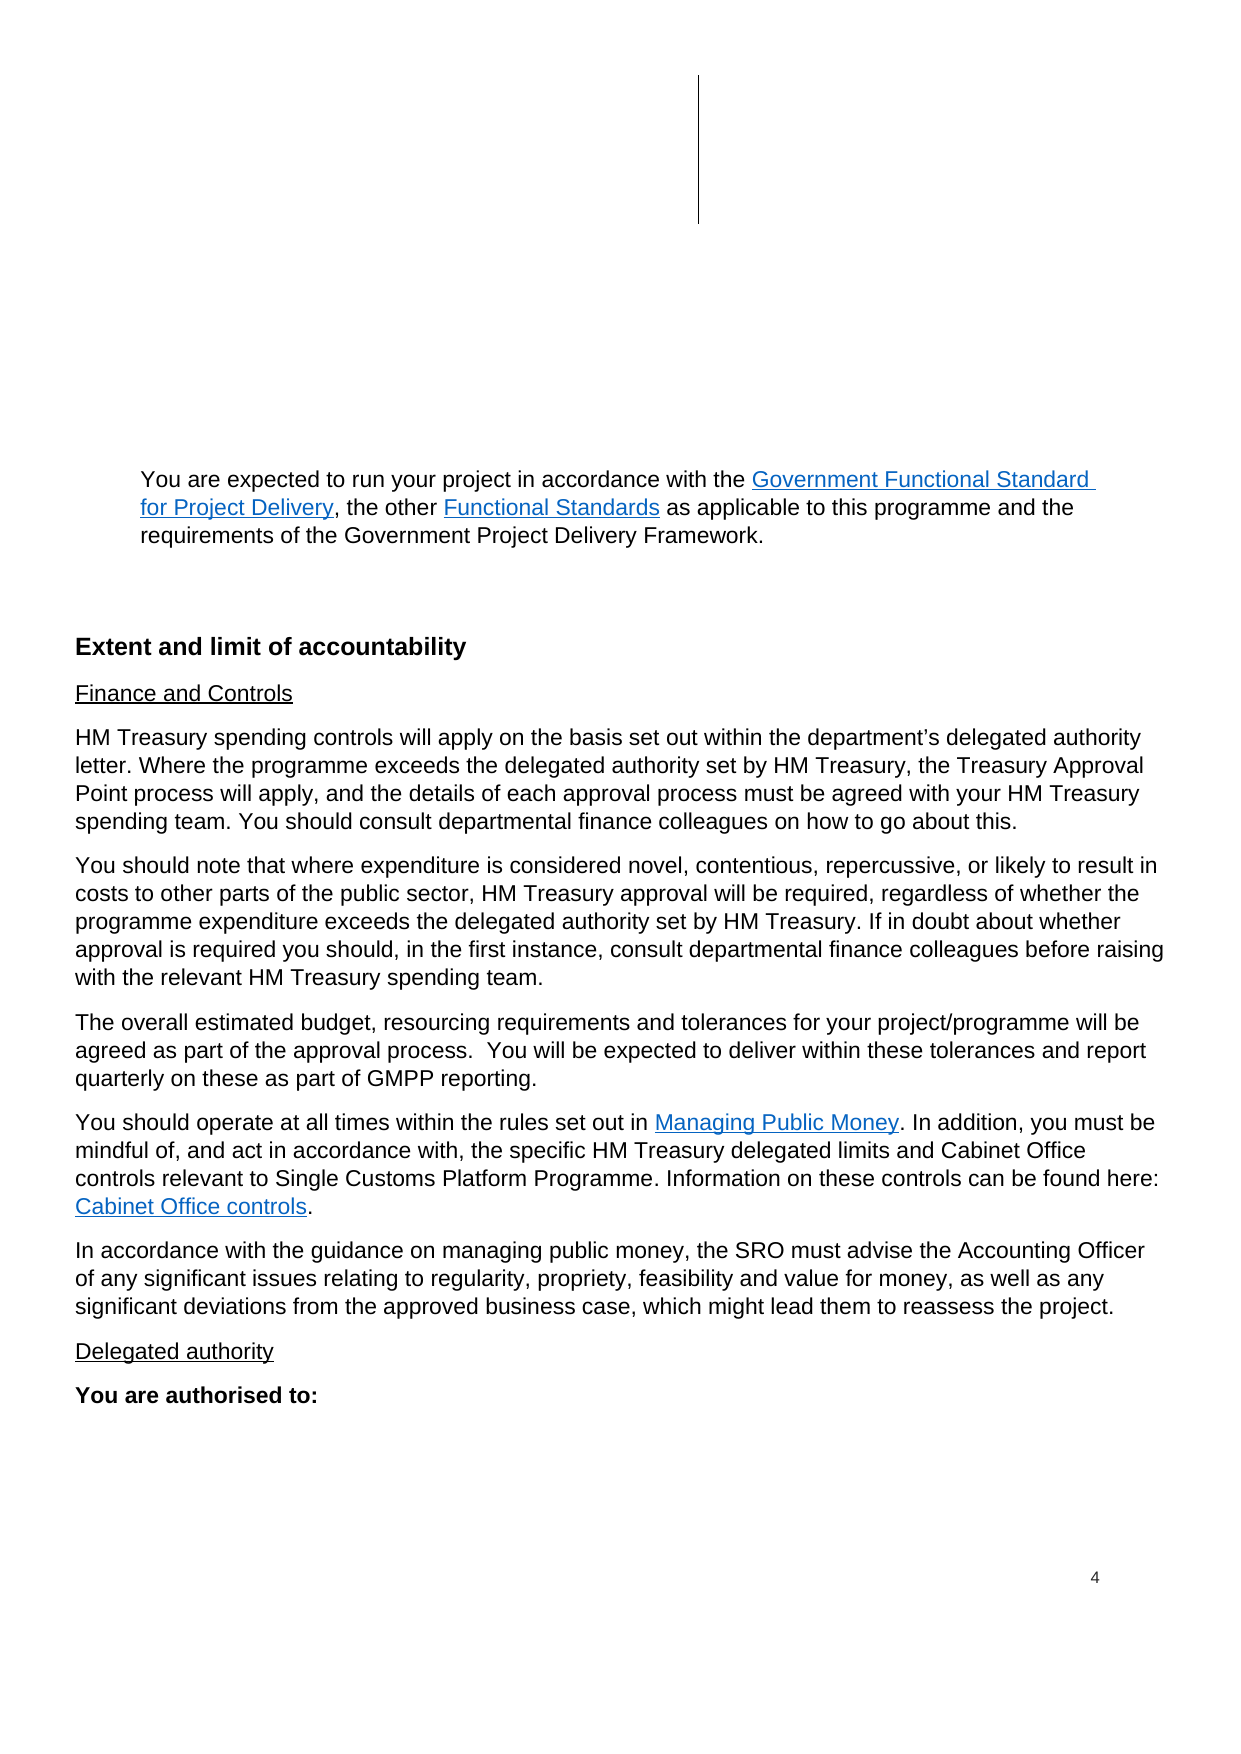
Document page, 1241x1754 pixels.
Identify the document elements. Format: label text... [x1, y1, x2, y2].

text You should note that where expenditure is considered novel, contentious, repercussive, or likely to result in costs to other parts of the public sector, HM Treasury approval will be required, regardless of whether the programme expenditure exceeds the delegated authority set by HM Treasury. If in doubt about whether approval is required you should, in the first instance, consult departmental finance colleagues before raising with the relevant HM Treasury spending team. [75, 852, 1165, 990]
text You should operate at all times within the rules set out in Managing Public Money. In addition, you must be mindful of, and act in accordance with, the specific HM Treasury delegated limits and Cabinet Office controls relevant to Single Customs Platform Programme. Information on these controls can be found here: Cabinet Office controls. [75, 1109, 1165, 1219]
text The overall estimated budget, resourcing requirements and tolerances for your project/programme will be agreed as part of the approval process. You will be expected to deliver within these tolerances and report quarterly on these as part of GMPP reporting. [75, 1009, 1165, 1091]
text HM Treasury spending controls will apply on the basis set out within the department’s delegated authority letter. Where the programme exceeds the delegated authority set by HM Treasury, the Treasury Approval Point process will apply, and the details of each approval process must be agreed with your HM Treasury spending team. You should consult departmental finance colleagues on how to go about this. [75, 724, 1165, 834]
text You are expected to run your project in accordance with the Government Functional Standard for Project Delivery, the other Functional Standards as applicable to this programme and the requirements of the Government Project Delivery Framework. [76, 402, 1164, 613]
text Extent and limit of accountability [75, 632, 1165, 661]
text Finance and Controls [75, 679, 1165, 706]
text You are authorised to: [75, 1382, 1165, 1409]
text In accordance with the guidance on managing public money, the SRO must advise the Accounting Officer of any significant issues relating to regularity, propriety, feasibility and value for money, as well as any significant deviations from the approved business case, which might lead them to reassess the project. [75, 1237, 1165, 1319]
text Delegated authority [75, 1338, 1165, 1364]
